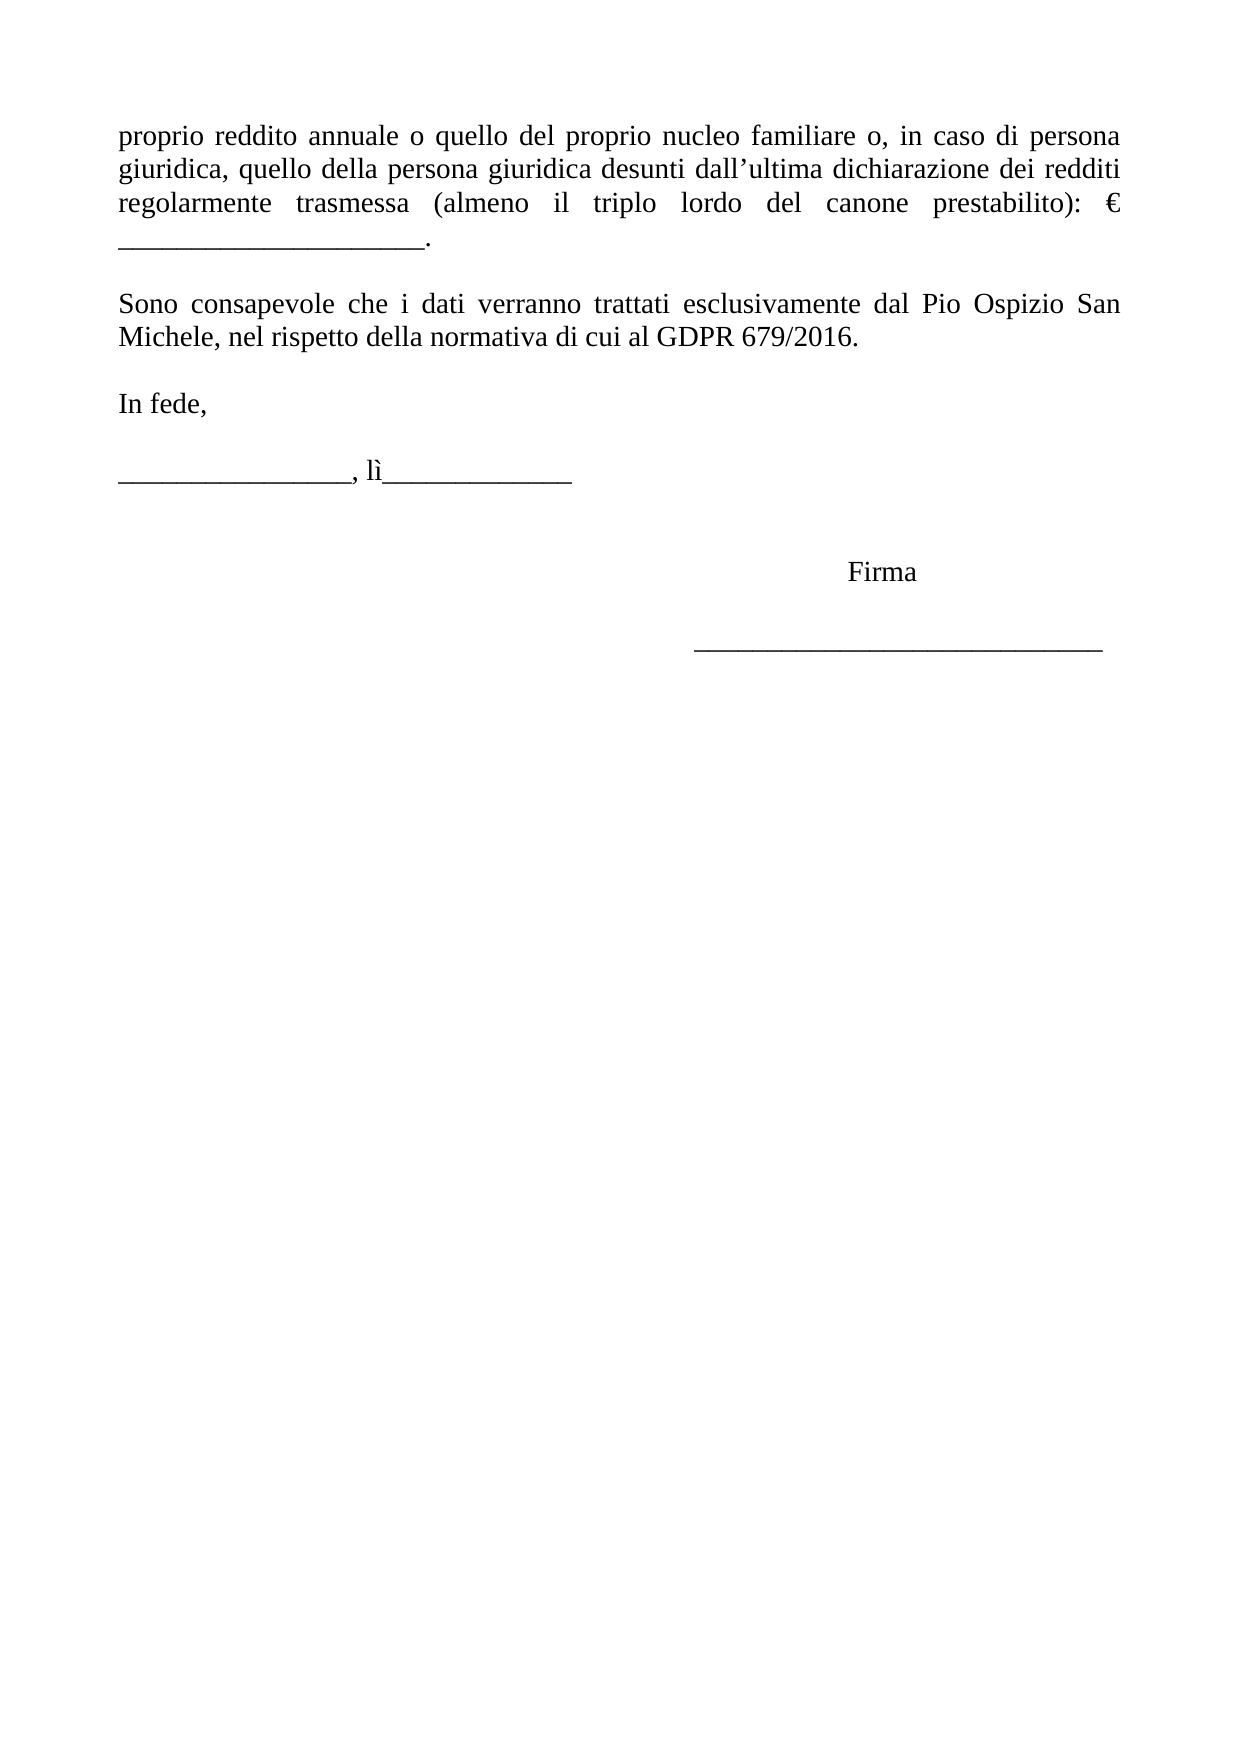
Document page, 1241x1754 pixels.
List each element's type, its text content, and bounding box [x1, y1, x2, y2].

text Firma [118, 554, 1122, 588]
text Sono consapevole che i dati verranno trattati esclusivamente dal Pio Ospizio San Michele, nel rispetto della normativa di cui al GDPR 679/2016. [118, 286, 1122, 353]
text ________________, lì_____________ [118, 453, 1122, 487]
text proprio reddito annuale o quello del proprio nucleo familiare o, in caso di persona giuridica, quello della persona giuridica desunti dall’ultima dichiarazione dei redditi regolarmente trasmessa (almeno il triplo lordo del canone prestabilito): € _____________________. [118, 118, 1122, 252]
text ____________________________ [118, 621, 1122, 655]
text In fede, [118, 386, 1122, 420]
